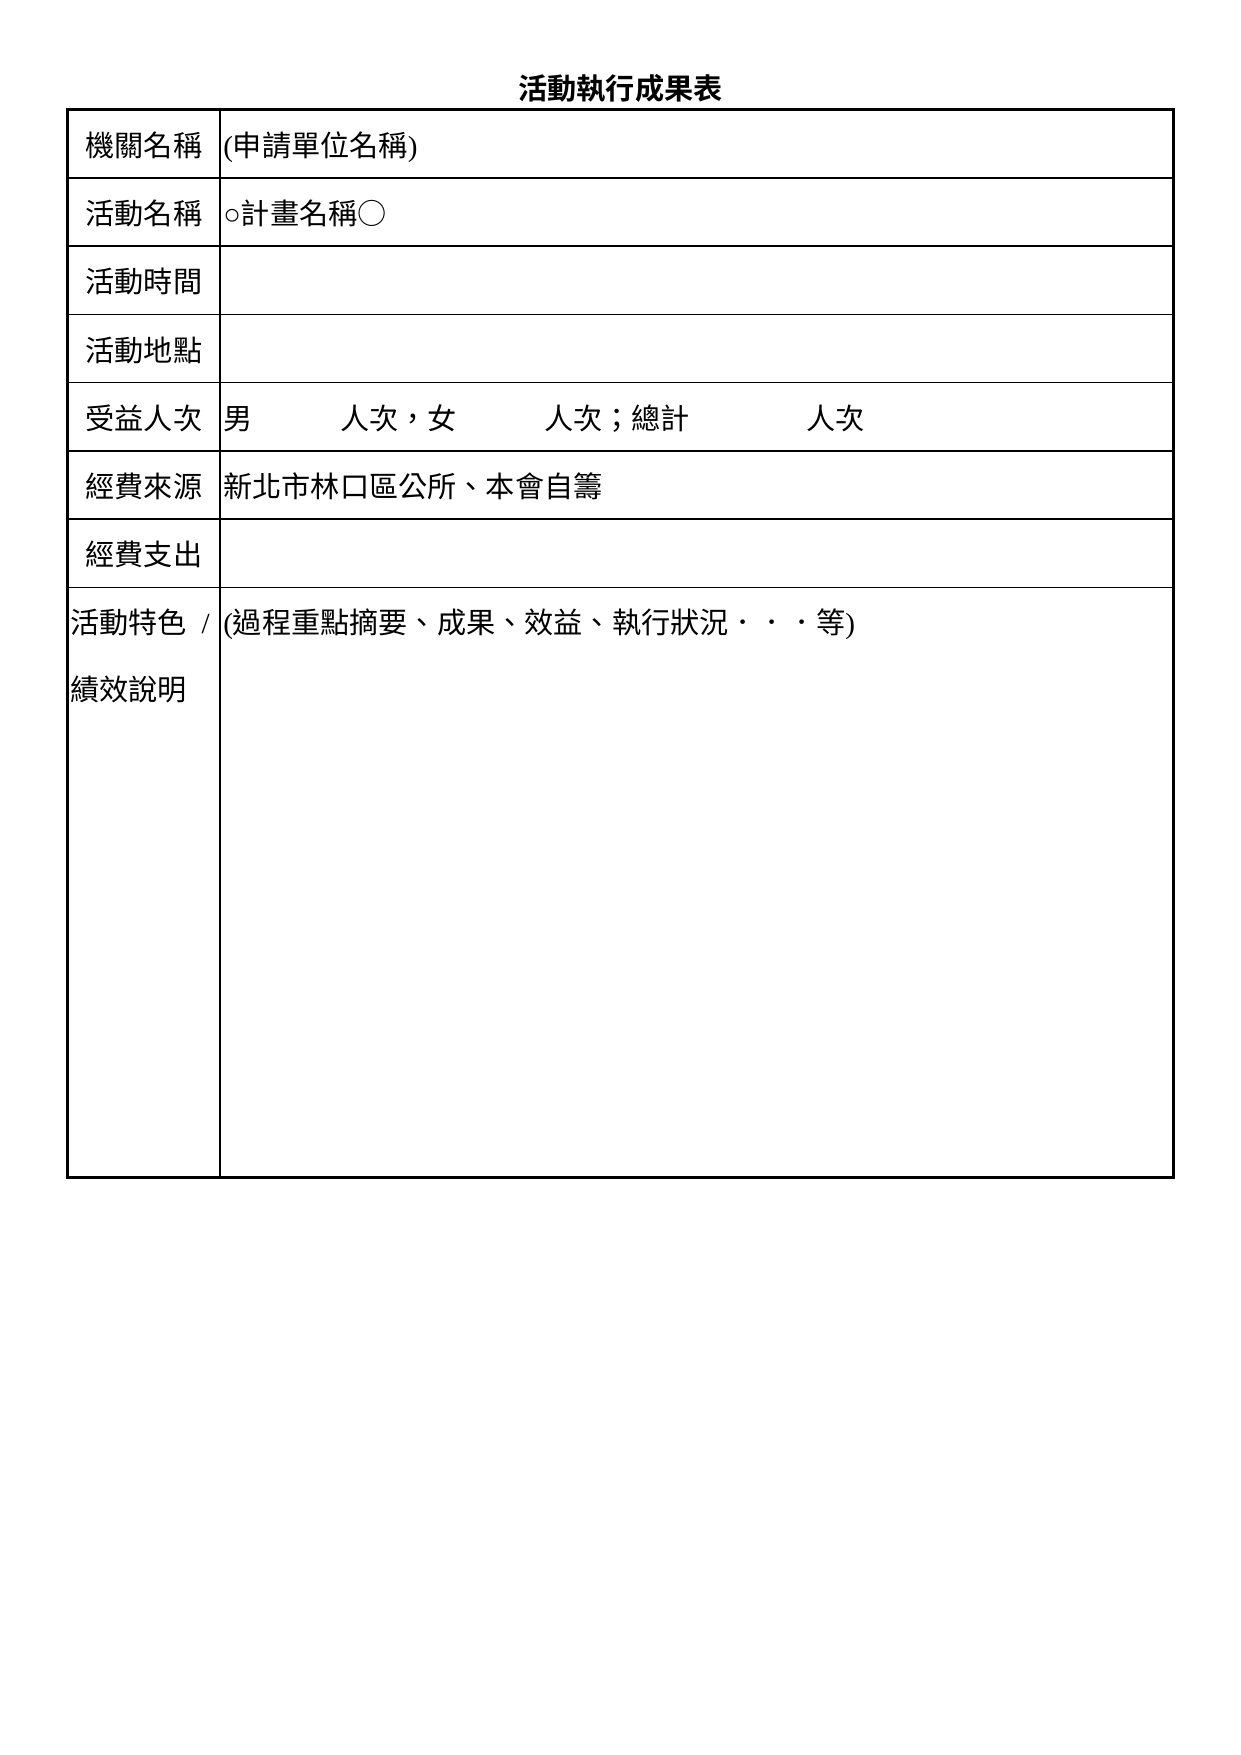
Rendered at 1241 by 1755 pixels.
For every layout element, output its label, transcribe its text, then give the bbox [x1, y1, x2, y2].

table_cell 新北市林口區公所、本會自籌 [221, 452, 1172, 518]
table_cell [221, 247, 1172, 314]
table_cell ○計畫名稱○ [221, 179, 1172, 245]
table_cell [221, 520, 1172, 587]
table_cell 男 人次，女 人次；總計 人次 [221, 383, 1172, 450]
table_cell 經費支出 [69, 520, 219, 587]
table_cell 活動地點 [69, 315, 219, 382]
table_cell 受益人次 [69, 383, 219, 450]
table_cell (過程重點摘要、成果、效益、執行狀況．．．等) [221, 588, 1172, 1176]
table_cell 經費來源 [69, 452, 219, 518]
table_cell 活動特色 / 績效說明 [69, 588, 219, 1176]
table_cell 活動時間 [69, 247, 219, 314]
table_cell [221, 315, 1172, 382]
text 活動執行成果表 [59, 66, 1181, 107]
table_header 機關名稱 [69, 111, 219, 177]
table_cell 活動名稱 [69, 179, 219, 245]
table_header (申請單位名稱) [221, 111, 1172, 177]
